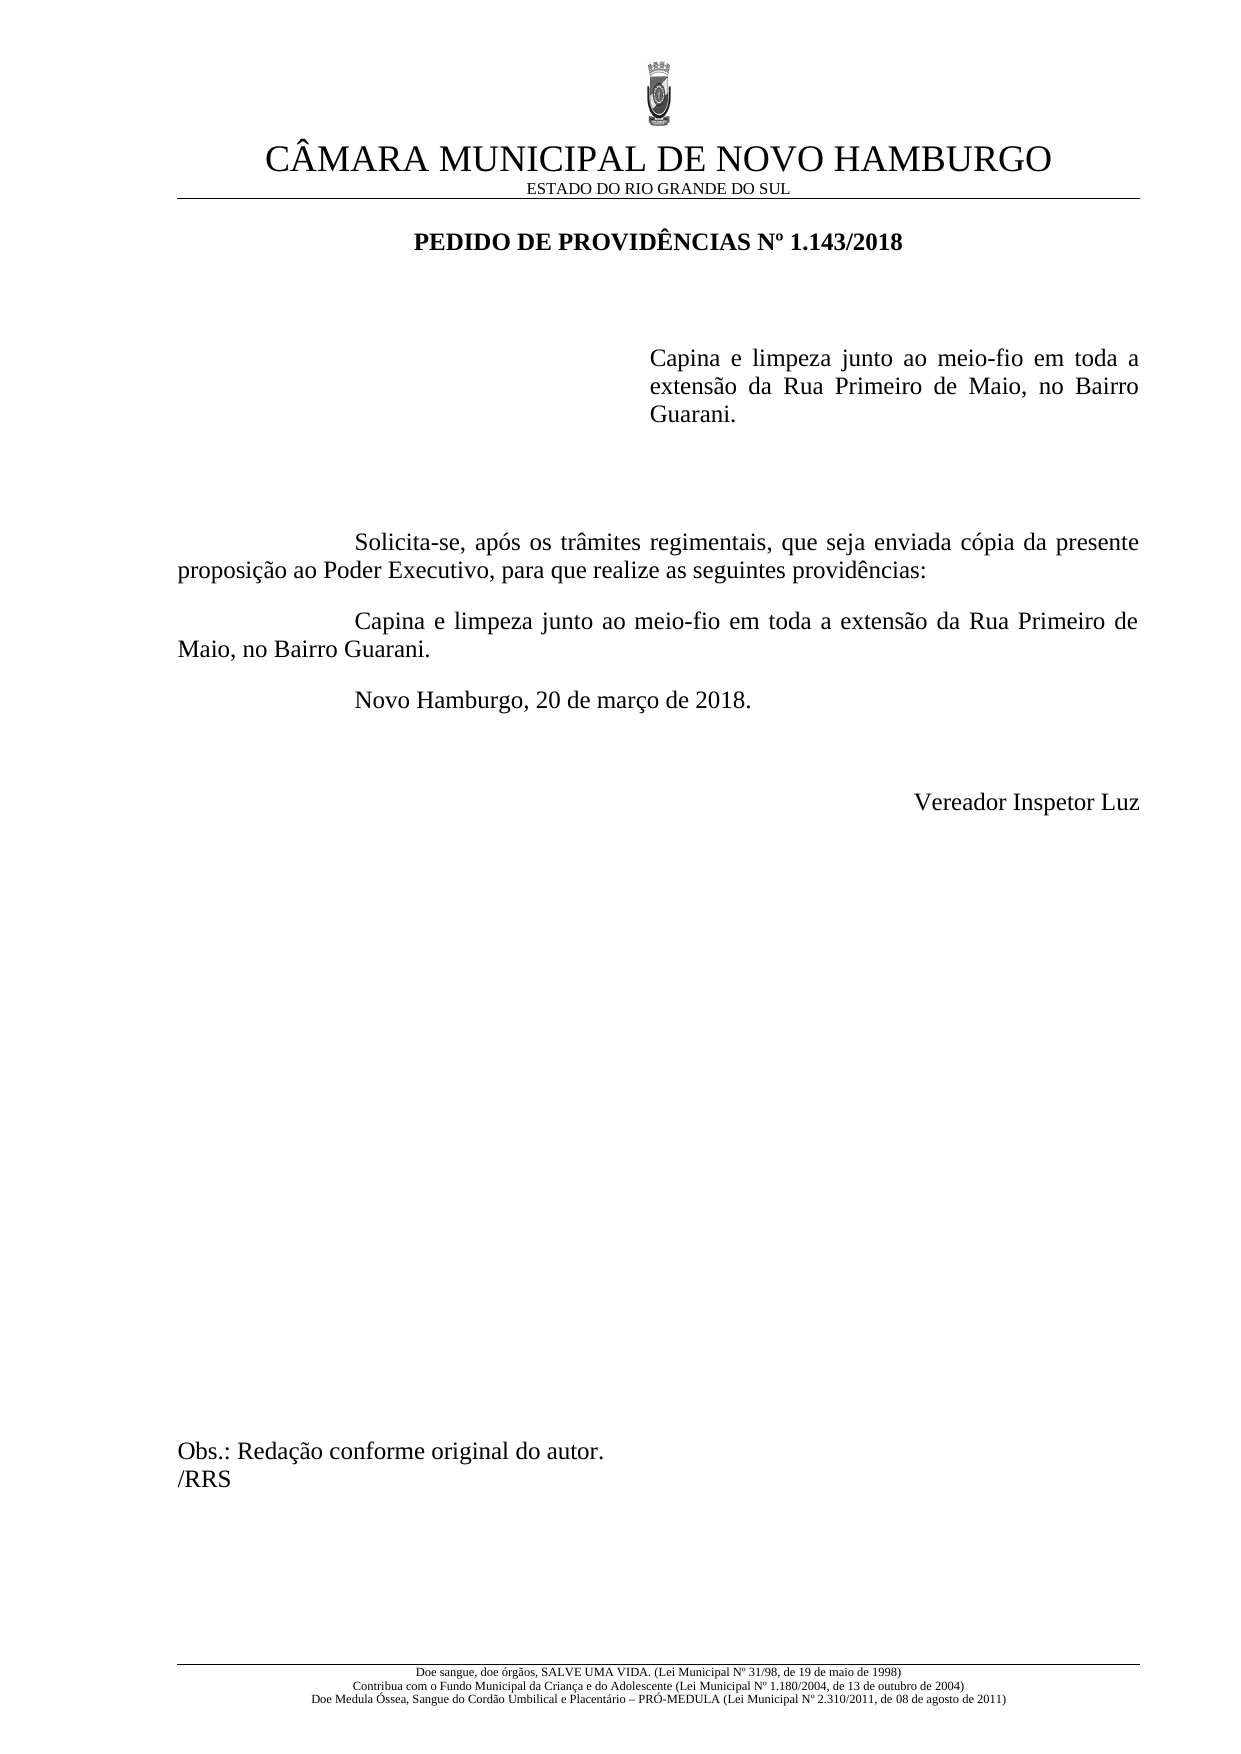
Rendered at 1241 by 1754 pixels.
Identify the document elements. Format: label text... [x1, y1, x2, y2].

text PEDIDO DE PROVIDÊNCIAS Nº 1.143/2018 [177, 228, 1140, 256]
text Capina e limpeza junto ao meio-fio em toda a extensão da Rua Primeiro de Maio, no Bairro Guarani. [649, 344, 1140, 428]
text Capina e limpeza junto ao meio-fio em toda a extensão da Rua Primeiro de Maio, no Bairro Guarani. [177, 607, 1140, 662]
text /RRS [177, 1465, 1140, 1493]
text Solicita-se, após os trâmites regimentais, que seja enviada cópia da presente proposição ao Poder Executivo, para que realize as seguintes providências: [177, 528, 1140, 583]
text Novo Hamburgo, 20 de março de 2018. [177, 686, 1140, 714]
text Vereador Inspetor Luz [177, 788, 1140, 816]
text Obs.: Redação conforme original do autor. [177, 1437, 1140, 1465]
